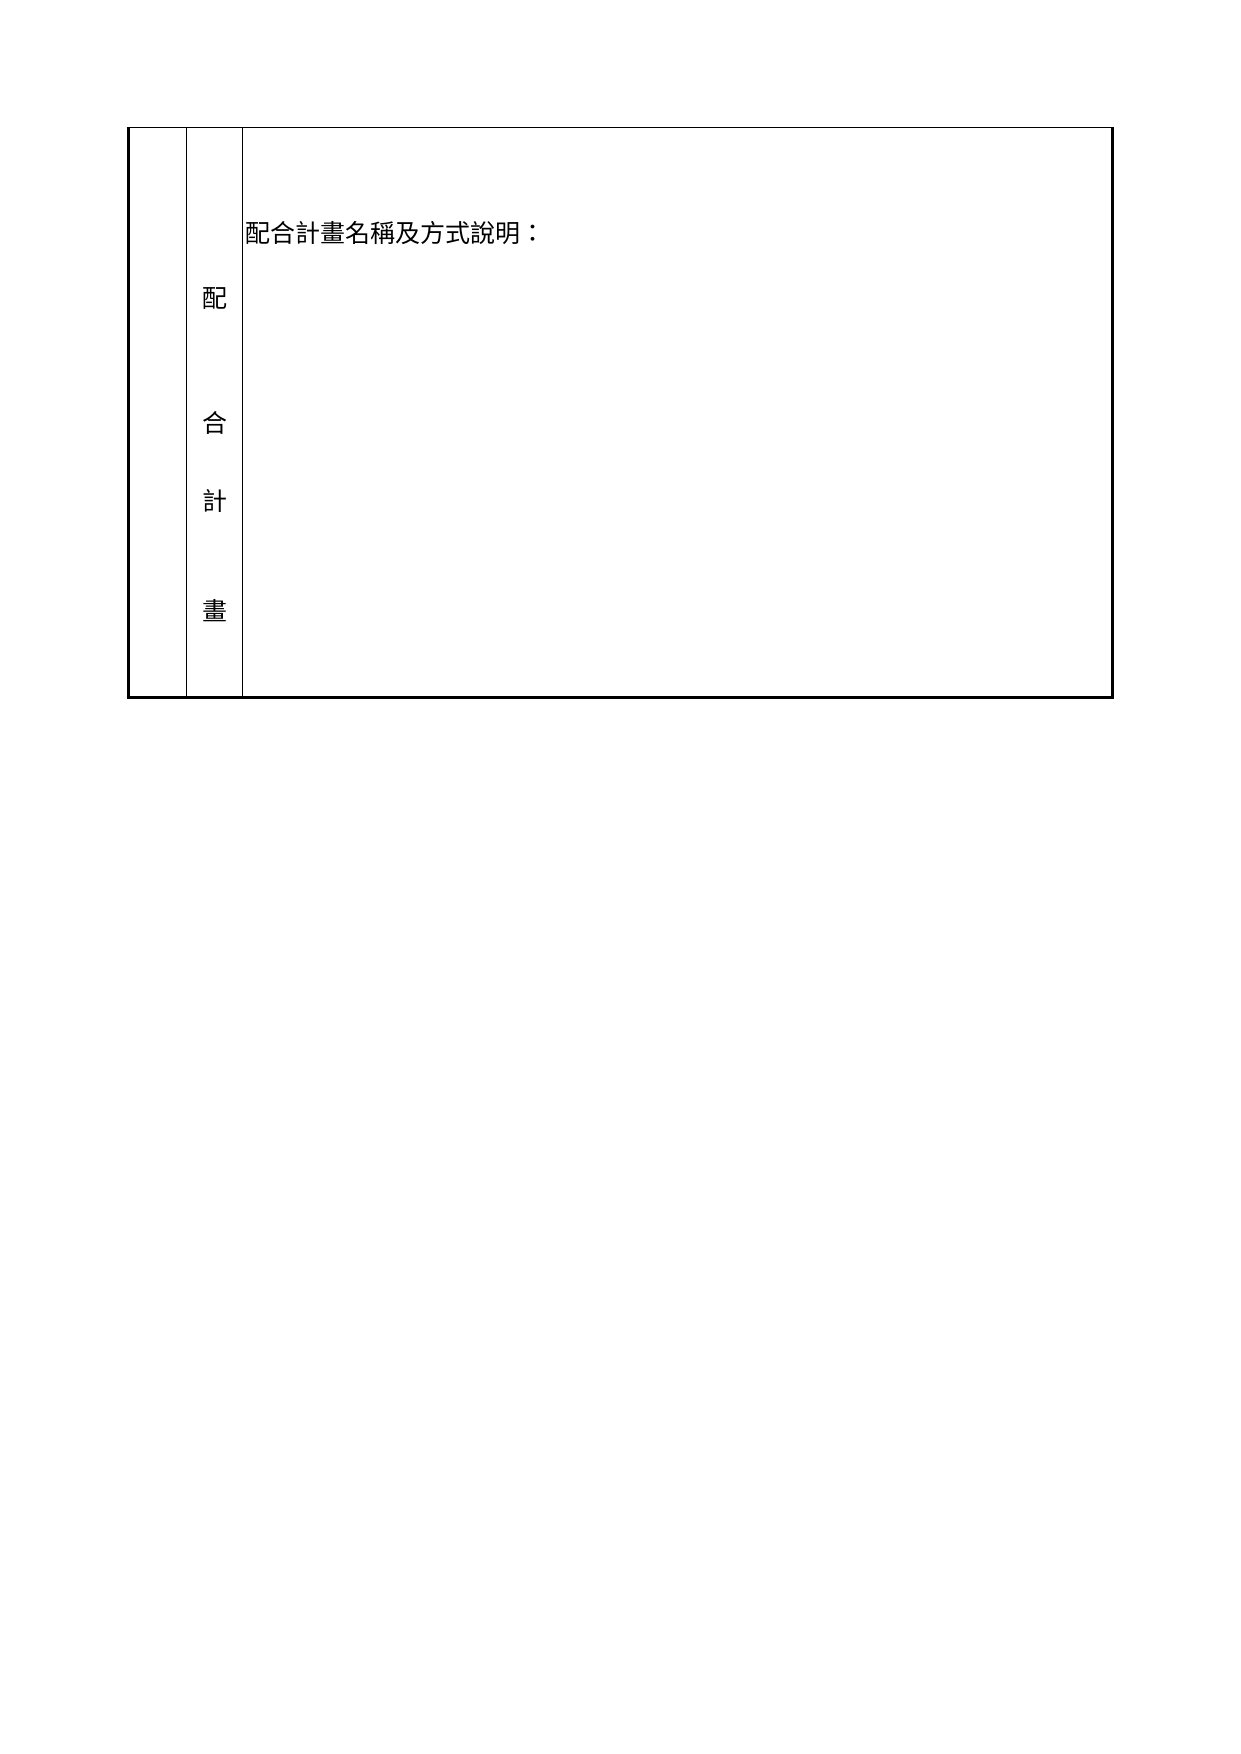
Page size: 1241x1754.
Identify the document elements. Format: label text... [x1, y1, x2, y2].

table_cell [130, 128, 186, 696]
table_cell 配 合 計 畫 [187, 128, 242, 696]
table_cell 配合計畫名稱及方式說明： [243, 128, 1111, 696]
